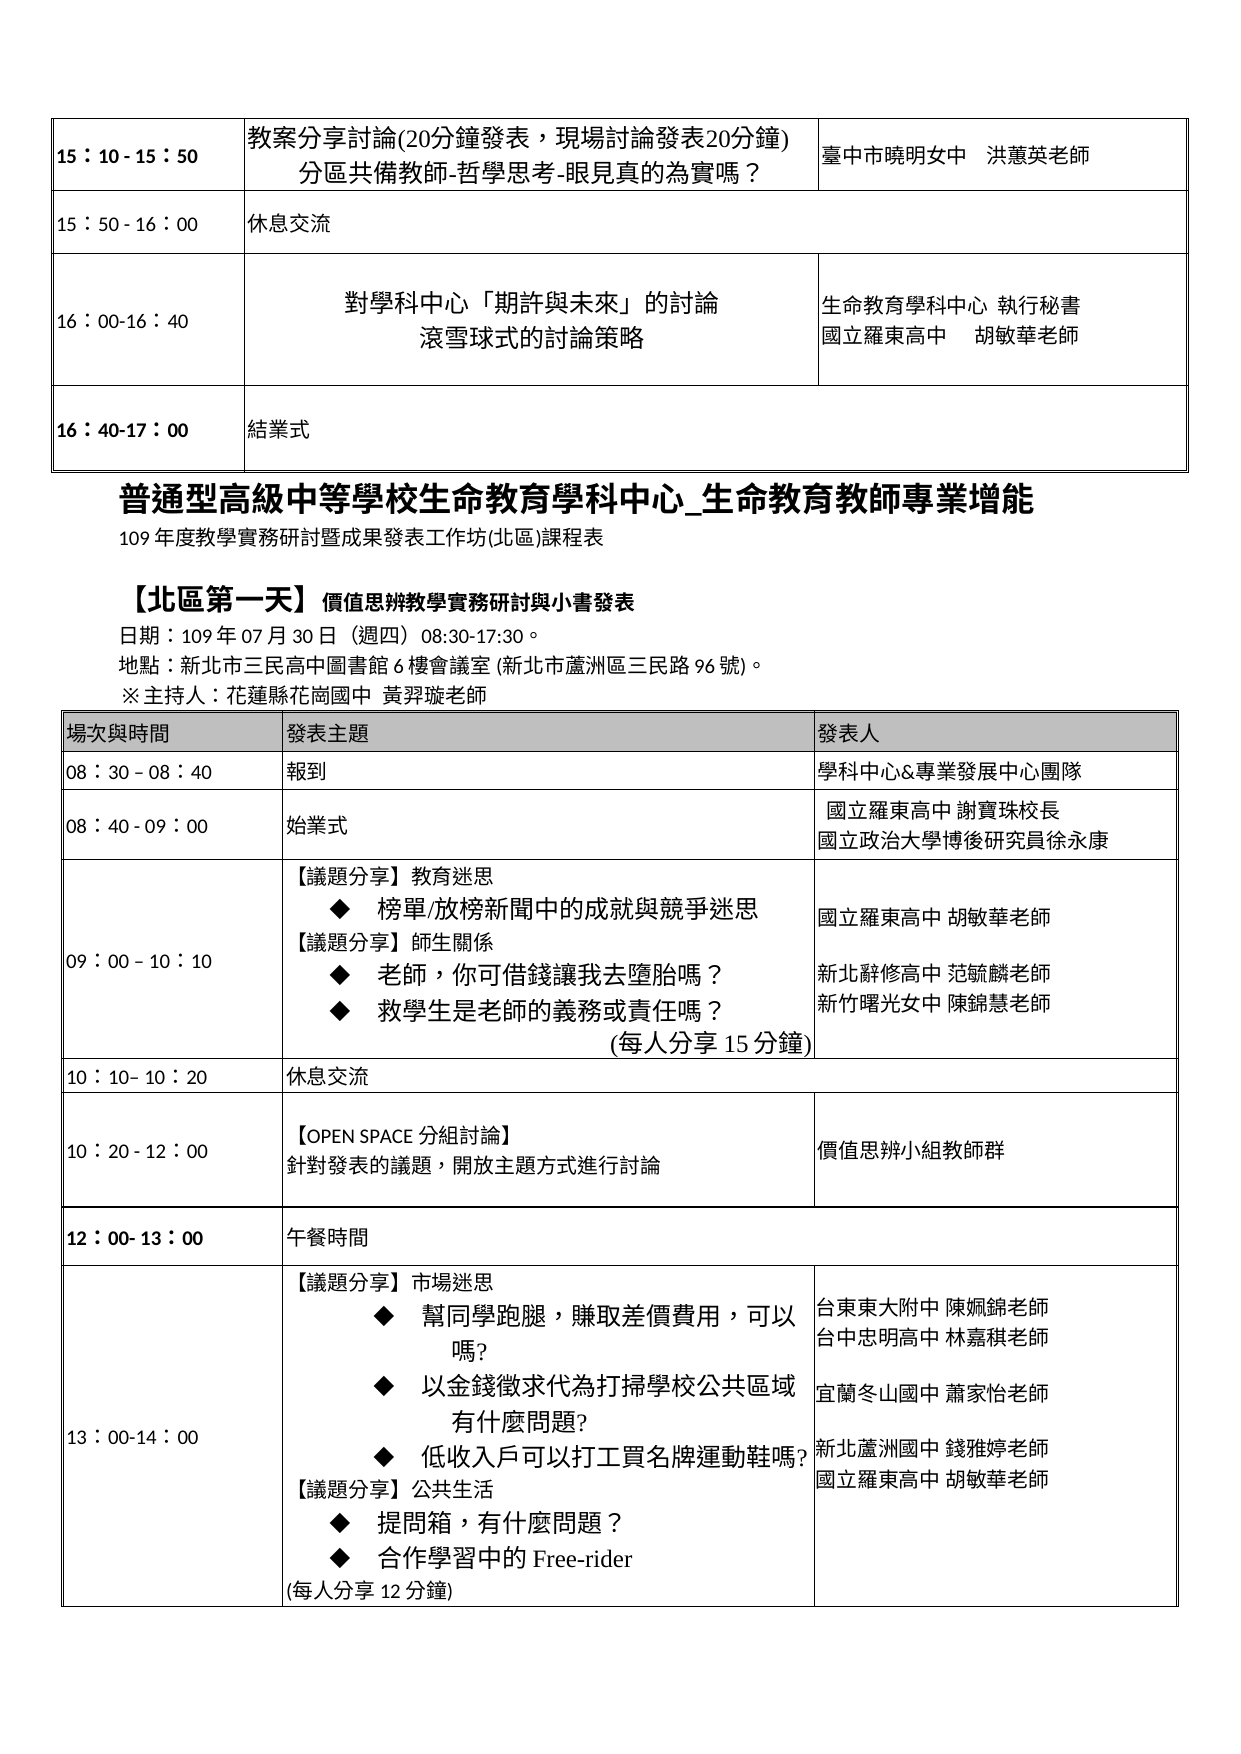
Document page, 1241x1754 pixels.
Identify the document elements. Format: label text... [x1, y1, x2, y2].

text 日期：109年07月30日（週四）08:30-17:30。 [118, 619, 1122, 649]
table_cell 【議題分享】教育迷思 榜單/放榜新聞中的成就與競爭迷思 【議題分享】師生關係 老師，你可借錢讓我去墮胎嗎？ 救學生是老師的義務或責任嗎？ (每人分享15分鐘) [283, 860, 814, 1058]
table_cell 13：00-14：00 [64, 1266, 282, 1606]
table_cell 休息交流 [245, 191, 1186, 253]
table_header 場次與時間 [64, 713, 282, 751]
table_header 發表人 [815, 713, 1176, 751]
table_cell 生命教育學科中心 執行秘書 國立羅東高中 胡敏華老師 [819, 254, 1186, 385]
text 地點：新北市三民高中圖書館6樓會議室 (新北市蘆洲區三民路96號)。 [118, 649, 1122, 679]
table_cell 價值思辨小組教師群 [815, 1093, 1176, 1206]
table_cell 學科中心&專業發展中心團隊 [815, 752, 1176, 789]
table_cell 休息交流 [283, 1059, 1176, 1092]
table_cell 國立羅東高中 謝寶珠校長 國立政治大學博後研究員徐永康 [815, 790, 1176, 859]
text 109年度教學實務研討暨成果發表工作坊(北區)課程表 [118, 521, 1122, 551]
table_cell 報到 [283, 752, 814, 789]
table_cell 對學科中心「期許與未來」的討論 滾雪球式的討論策略 [245, 254, 818, 385]
table_cell 午餐時間 [283, 1208, 1176, 1265]
table_cell 16：40-17：00 [54, 386, 244, 470]
table_cell 【OPEN SPACE 分組討論】 針對發表的議題，開放主題方式進行討論 [283, 1093, 814, 1206]
table_cell 15：10 - 15：50 [54, 119, 244, 190]
table_cell 國立羅東高中 胡敏華老師 新北辭修高中 范毓麟老師 新竹曙光女中 陳錦慧老師 [815, 860, 1176, 1058]
table_cell 【議題分享】市場迷思 幫同學跑腿，賺取差價費用，可以嗎? 以金錢徵求代為打掃學校公共區域有什麼問題? 低收入戶可以打工買名牌運動鞋嗎? 【議題分享】公共生活 提問箱，有什麼問題？ 合作學習中的Free-rider (每人分享12分鐘) [283, 1266, 814, 1606]
table_header 發表主題 [283, 713, 814, 751]
table_cell 10：10– 10：20 [64, 1059, 282, 1092]
table_cell 16：00-16：40 [54, 254, 244, 385]
table_cell 15：50 - 16：00 [54, 191, 244, 253]
table_cell 結業式 [245, 386, 1186, 470]
table_cell 08：30 – 08：40 [64, 752, 282, 789]
table_cell 08：40 - 09：00 [64, 790, 282, 859]
text ※主持人：花蓮縣花崗國中 黃羿璇老師 [118, 679, 1122, 710]
text 普通型高級中等學校生命教育學科中心_生命教育教師專業增能 [118, 473, 1122, 521]
table_cell 臺中市曉明女中 洪蕙英老師 [819, 119, 1186, 190]
table_cell 教案分享討論(20分鐘發表，現場討論發表20分鐘) 分區共備教師-哲學思考-眼見真的為實嗎？ [245, 119, 818, 190]
table_cell 12：00- 13：00 [64, 1208, 282, 1265]
table_cell 09：00 – 10：10 [64, 860, 282, 1058]
text 【北區第一天】價值思辨教學實務研討與小書發表 [118, 577, 1122, 619]
table_cell 10：20 - 12：00 [64, 1093, 282, 1206]
table_cell 台東東大附中 陳姵錦老師 台中忠明高中 林嘉稘老師 宜蘭冬山國中 蕭家怡老師 新北蘆洲國中 錢雅婷老師 國立羅東高中 胡敏華老師 [815, 1266, 1176, 1606]
table_cell 始業式 [283, 790, 814, 859]
